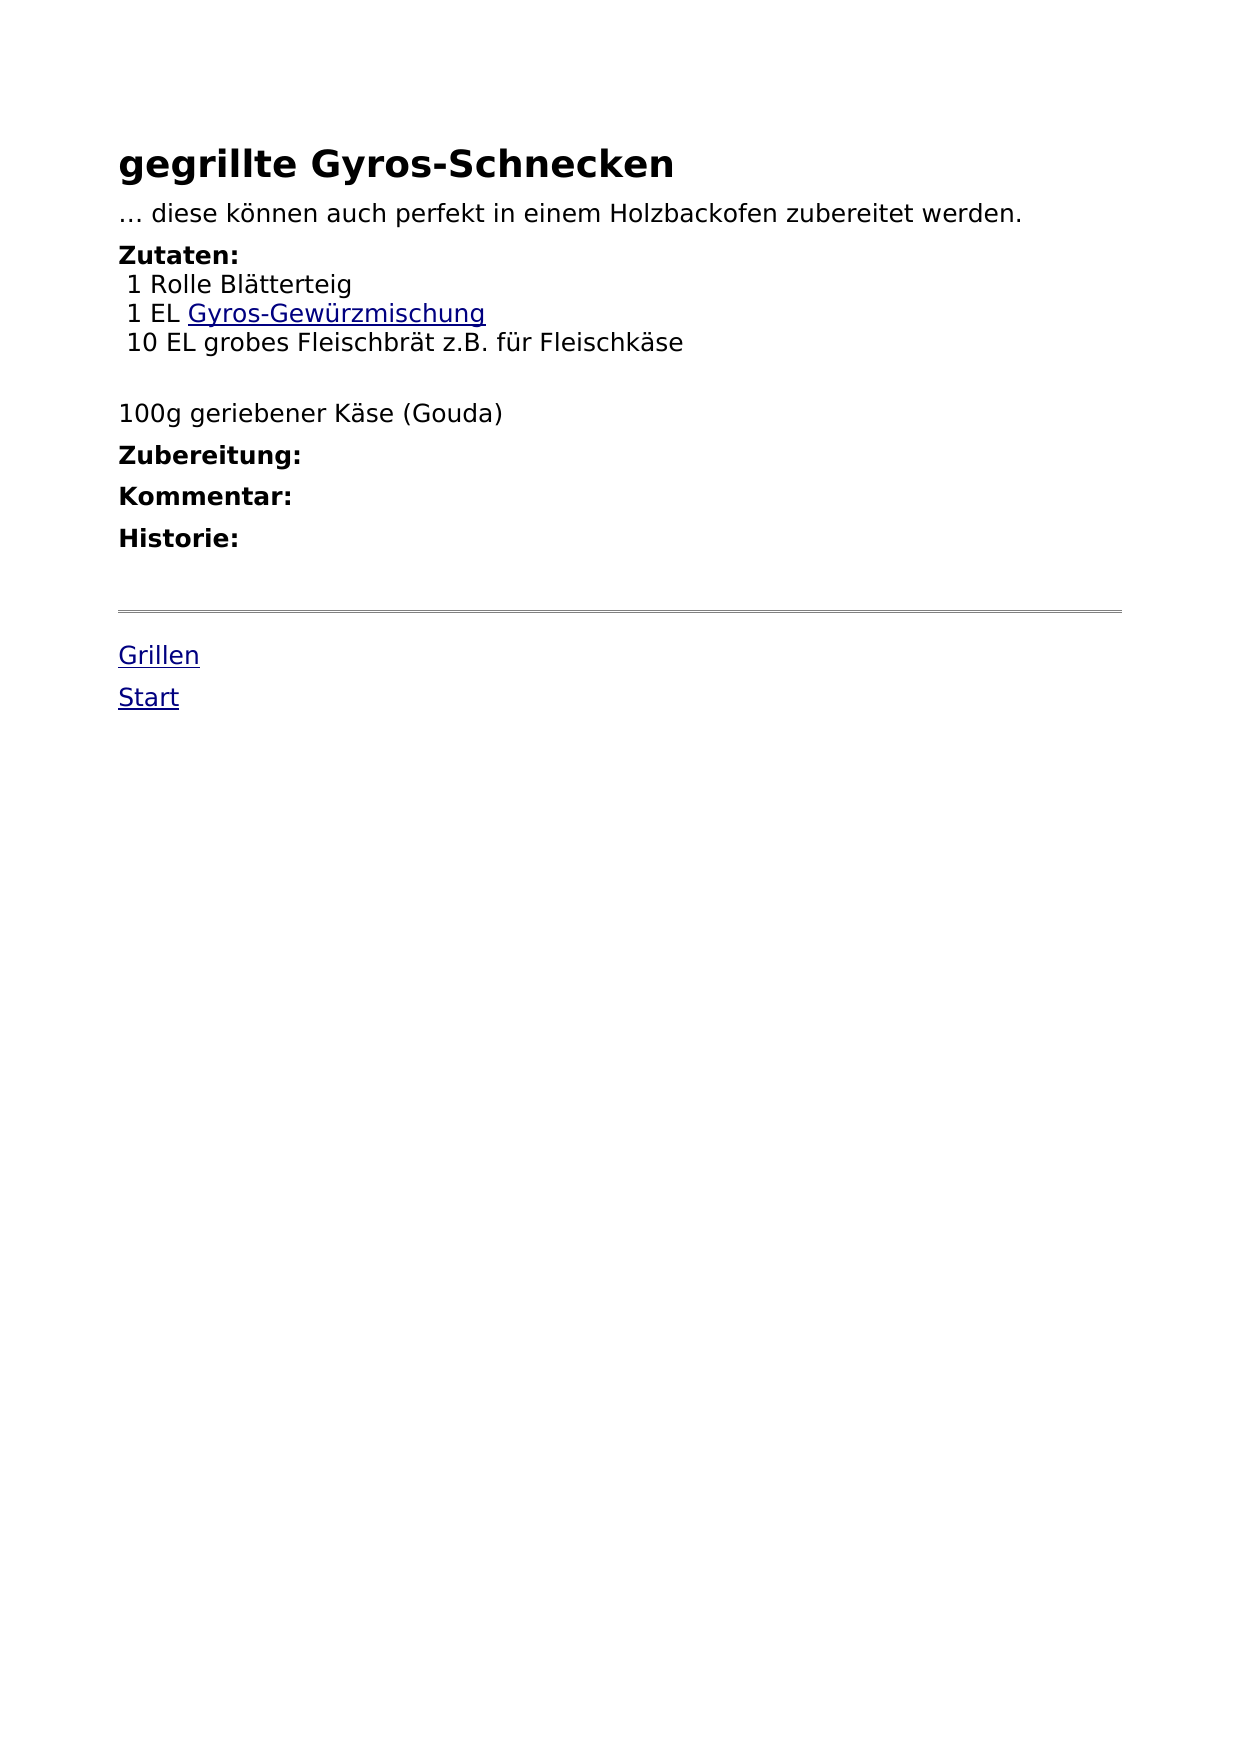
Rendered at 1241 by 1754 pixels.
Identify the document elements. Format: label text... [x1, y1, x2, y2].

text Kommentar: [118, 483, 1122, 512]
text Start [118, 683, 1122, 712]
text Zubereitung: [118, 441, 1122, 470]
subtitle gegrillte Gyros-Schnecken [118, 143, 1122, 187]
text Historie: [118, 524, 1122, 583]
text … diese können auch perfekt in einem Holzbackofen zubereitet werden. [118, 199, 1122, 228]
text Zutaten: 1 Rolle Blätterteig 1 EL Gyros-Gewürzmischung 10 EL grobes Fleischbrät z.B. für Fleischkäse [118, 241, 1122, 387]
text 100g geriebener Käse (Gouda) [118, 399, 1122, 428]
text Grillen [118, 641, 1122, 671]
